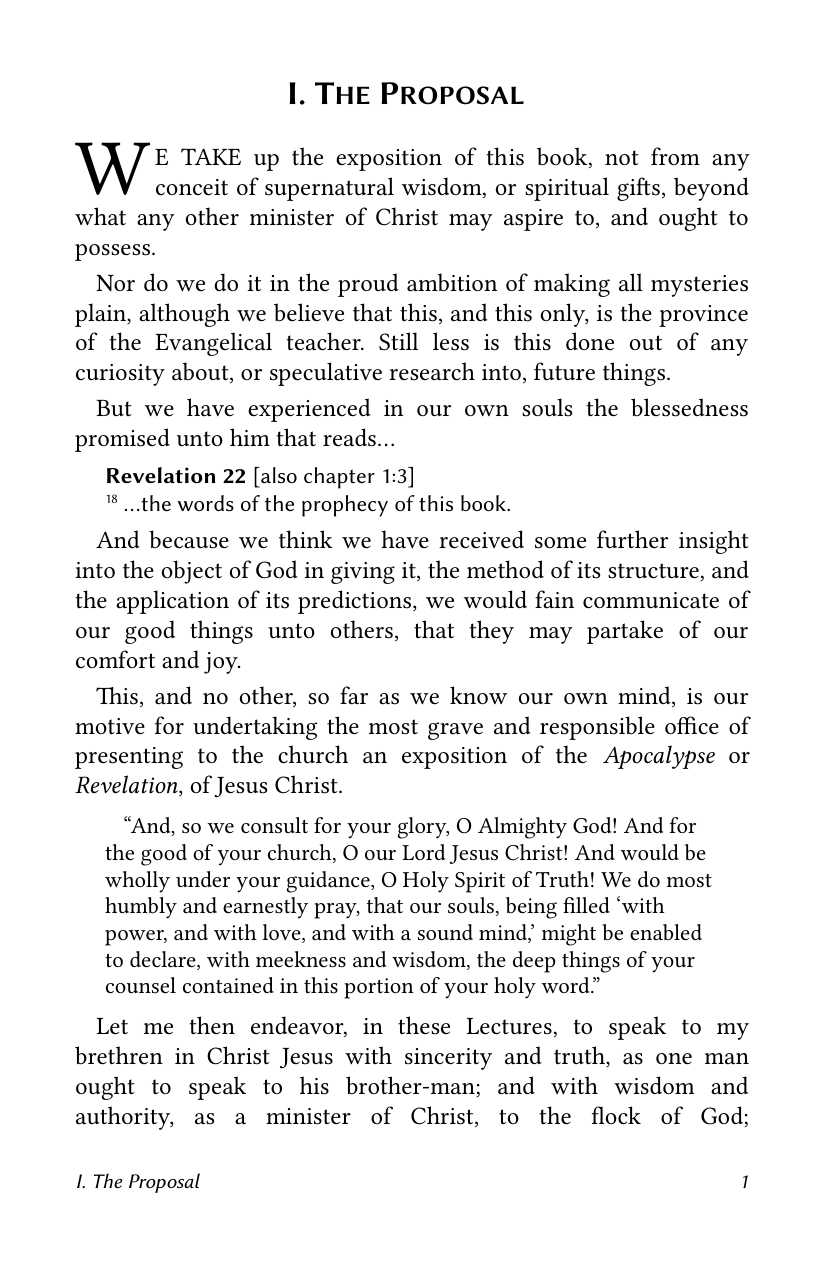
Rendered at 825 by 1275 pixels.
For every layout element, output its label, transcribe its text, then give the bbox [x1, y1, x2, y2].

text Nor do we do it in the proud ambition of making all mysteries plain, although we believe that this, and this only, is the province of the Evangelical teacher. Still less is this done out of any curiosity about, or speculative research into, future things. [75, 269, 750, 387]
text “And, so we consult for your glory, O Almighty God! And for the good of your church, O our Lord Jesus Christ! And would be wholly under your guidance, O Holy Spirit of Truth! We do most humbly and earnestly pray, that our souls, being filled ‘with power, and with love, and with a sound mind,’ might be enabled to declare, with meekness and wisdom, the deep things of your counsel contained in this portion of your holy word.” [105, 813, 720, 999]
text Revelation 22 [also chapter 1:3] [105, 463, 750, 489]
subtitle The Proposal [75, 75, 750, 113]
text Let me then endeavor, in these Lectures, to speak to my brethren in Christ Jesus with sincerity and truth, as one man ought to speak to his brother-man; and with wisdom and authority, as a minister of Christ, to the flock of God; [75, 1012, 750, 1130]
text 18 ...the words of the prophecy of this book. [105, 491, 720, 517]
text And because we think we have received some further insight into the object of God in giving it, the method of its structure, and the application of its predictions, we would fain communicate of our good things unto others, that they may partake of our comfort and joy. [75, 526, 750, 674]
text But we have experienced in our own souls the blessedness promised unto him that reads… [75, 394, 750, 453]
text WE TAKE up the exposition of this book, not from any conceit of supernatural wisdom, or spiritual gifts, beyond what any other minister of Christ may aspire to, and ought to possess. [75, 143, 750, 261]
text This, and no other, so far as we know our own mind, is our motive for undertaking the most grave and responsible office of presenting to the church an exposition of the Apocalypse or Revelation, of Jesus Christ. [75, 682, 750, 800]
